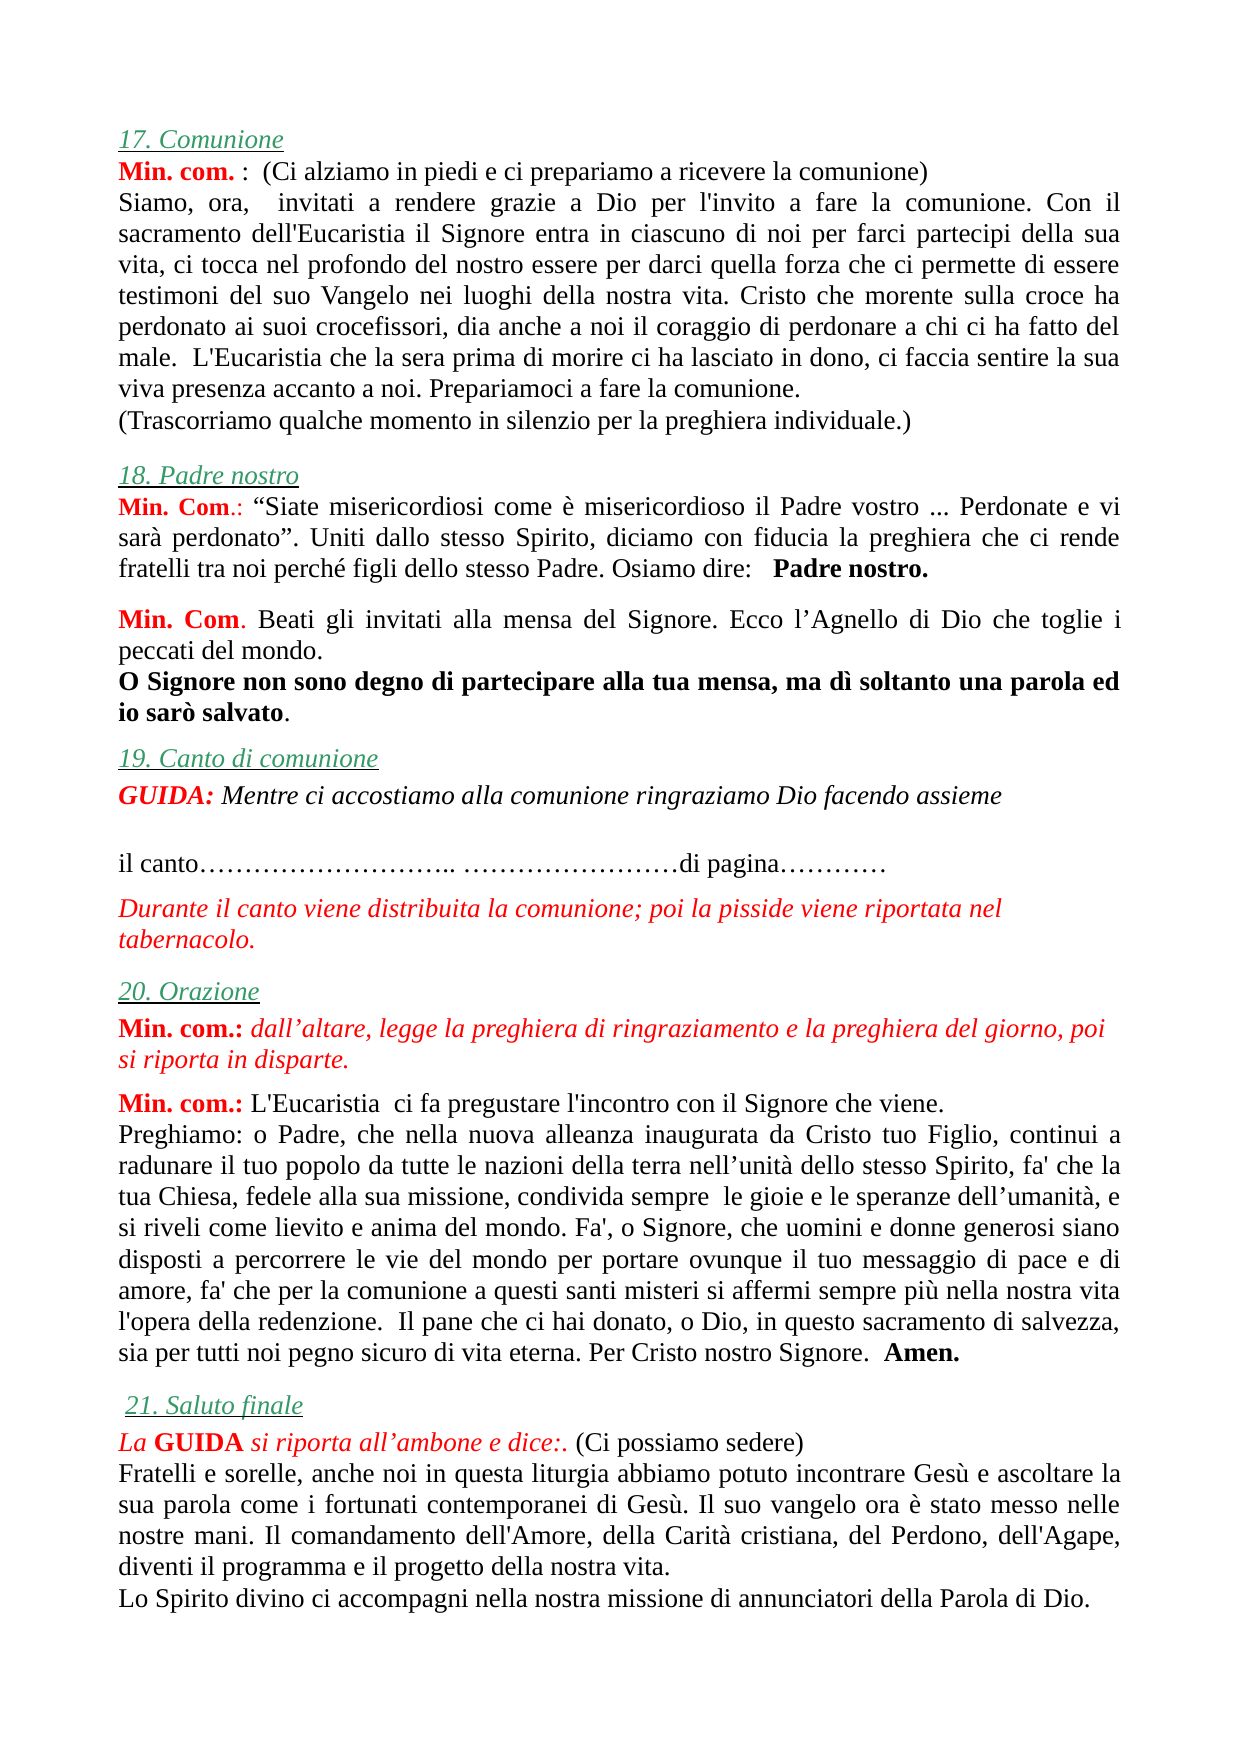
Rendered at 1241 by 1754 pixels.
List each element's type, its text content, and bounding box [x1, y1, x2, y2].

text Fratelli e sorelle, anche noi in questa liturgia abbiamo potuto incontrare Gesù e ascoltare la sua parola come i fortunati contemporanei di Gesù. Il suo vangelo ora è stato messo nelle nostre mani. Il comandamento dell'Amore, della Carità cristiana, del Perdono, dell'Agape, diventi il programma e il progetto della nostra vita. [118, 1457, 1122, 1582]
text il canto……………………….. ……………………di pagina………… [118, 847, 1122, 878]
text 19. Canto di comunione [118, 742, 1122, 773]
text 21. Saluto finale [118, 1389, 1122, 1420]
text Min. Com. Beati gli invitati alla mensa del Signore. Ecco l’Agnello di Dio che toglie i peccati del mondo. [118, 603, 1122, 665]
text 18. Padre nostro [118, 459, 1122, 490]
text Min. Com.: “Siate misericordiosi come è misericordioso il Padre vostro ... Perdonate e vi sarà perdonato”. Uniti dallo stesso Spirito, diciamo con fiducia la preghiera che ci rende fratelli tra noi perché figli dello stesso Padre. Osiamo dire: Padre nostro. [118, 490, 1122, 583]
text Durante il canto viene distribuita la comunione; poi la pisside viene riportata nel tabernacolo. [118, 892, 1122, 955]
text Lo Spirito divino ci accompagni nella nostra missione di annunciatori della Parola di Dio. [118, 1582, 1122, 1613]
text Min. com. : (Ci alziamo in piedi e ci prepariamo a ricevere la comunione) [118, 154, 1122, 186]
text Siamo, ora, invitati a rendere grazie a Dio per l'invito a fare la comunione. Con il sacramento dell'Eucaristia il Signore entra in ciascuno di noi per farci partecipi della sua vita, ci tocca nel profondo del nostro essere per darci quella forza che ci permette di essere testimoni del suo Vangelo nei luoghi della nostra vita. Cristo che morente sulla croce ha perdonato ai suoi crocefissori, dia anche a noi il coraggio di perdonare a chi ci ha fatto del male. L'Eucaristia che la sera prima di morire ci ha lasciato in dono, ci faccia sentire la sua viva presenza accanto a noi. Prepariamoci a fare la comunione. [118, 186, 1122, 404]
text Min. com.: dall’altare, legge la preghiera di ringraziamento e la preghiera del giorno, poi si riporta in disparte. [118, 1012, 1122, 1074]
text (Trascorriamo qualche momento in silenzio per la preghiera individuale.) [118, 404, 1122, 435]
text La GUIDA si riporta all’ambone e dice:. (Ci possiamo sedere) [118, 1426, 1122, 1457]
text Preghiamo: o Padre, che nella nuova alleanza inaugurata da Cristo tuo Figlio, continui a radunare il tuo popolo da tutte le nazioni della terra nell’unità dello stesso Spirito, fa' che la tua Chiesa, fedele alla sua missione, condivida sempre le gioie e le speranze dell’umanità, e si riveli come lievito e anima del mondo. Fa', o Signore, che uomini e donne generosi siano disposti a percorrere le vie del mondo per portare ovunque il tuo messaggio di pace e di amore, fa' che per la comunione a questi santi misteri si affermi sempre più nella nostra vita l'opera della redenzione. Il pane che ci hai donato, o Dio, in questo sacramento di salvezza, sia per tutti noi pegno sicuro di vita eterna. Per Cristo nostro Signore. Amen. [118, 1118, 1122, 1367]
text GUIDA: Mentre ci accostiamo alla comunione ringraziamo Dio facendo assieme [118, 779, 1122, 810]
text O Signore non sono degno di partecipare alla tua mensa, ma dì soltanto una parola ed io sarò salvato. [118, 665, 1122, 727]
text Min. com.: L'Eucaristia ci fa pregustare l'incontro con il Signore che viene. [118, 1087, 1122, 1118]
text 20. Orazione [118, 975, 1122, 1006]
text 17. Comunione [118, 123, 1122, 154]
